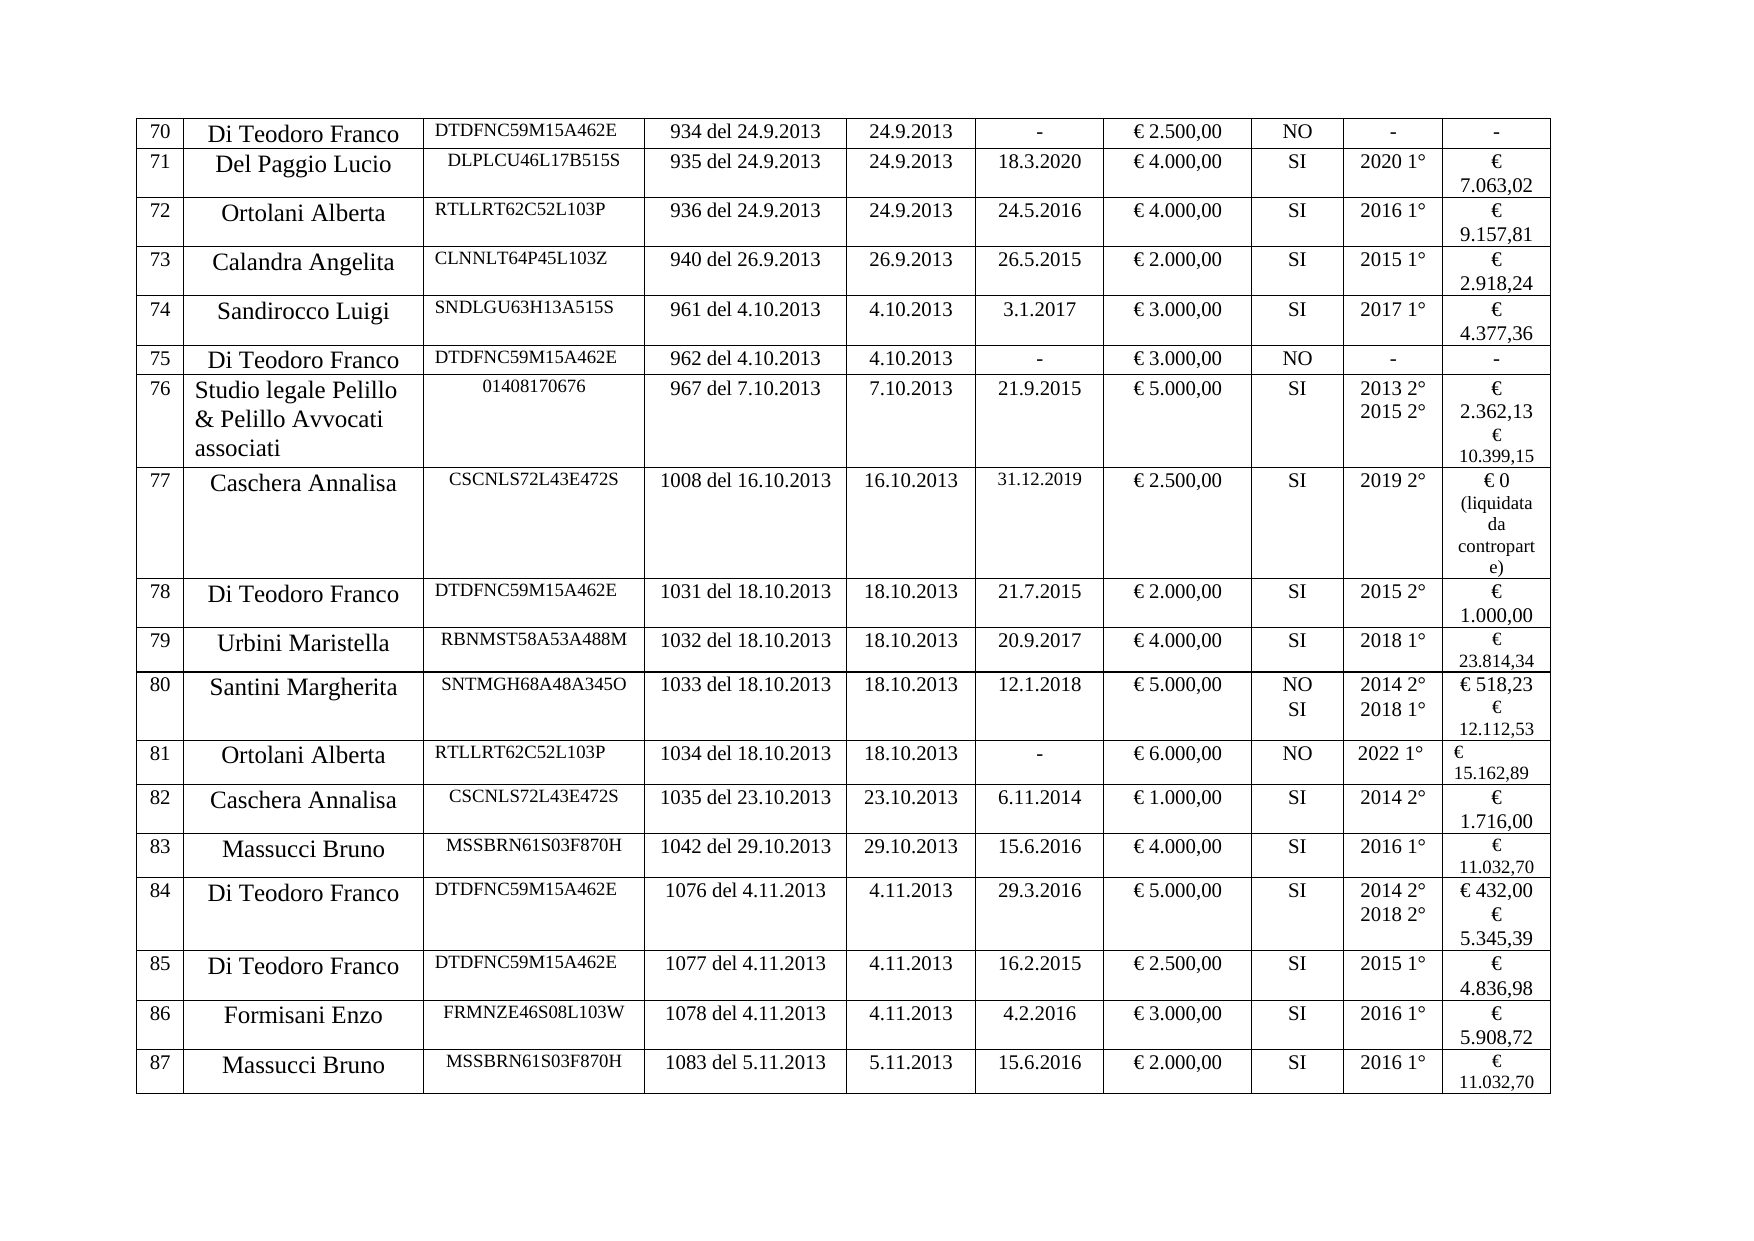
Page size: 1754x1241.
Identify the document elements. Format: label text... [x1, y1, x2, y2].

table_cell SNTMGH68A48A345O [424, 673, 644, 739]
table_cell 2020 1° [1344, 149, 1442, 197]
table_cell 2015 1° [1344, 247, 1442, 295]
table_cell 77 [137, 468, 183, 578]
table_cell Ortolani Alberta [184, 741, 423, 784]
table_cell € 6.000,00 [1104, 741, 1251, 784]
table_cell € 2.000,00 [1104, 247, 1251, 295]
table_cell € 4.000,00 [1104, 198, 1251, 246]
table_cell 2014 2° 2018 2° [1344, 878, 1442, 950]
table_cell SNDLGU63H13A515S [424, 296, 644, 344]
table_cell 23.10.2013 [847, 785, 975, 833]
table_cell 2015 1° [1344, 951, 1442, 999]
table_cell € 2.500,00 [1104, 468, 1251, 578]
table_cell CLNNLT64P45L103Z [424, 247, 644, 295]
table_cell € 4.836,98 [1443, 951, 1550, 999]
table_cell 1035 del 23.10.2013 [645, 785, 846, 833]
table_cell 26.9.2013 [847, 247, 975, 295]
table_cell € 2.000,00 [1104, 1050, 1251, 1093]
table_cell SI [1252, 247, 1343, 295]
table_cell Formisani Enzo [184, 1001, 423, 1049]
table_cell SI [1252, 628, 1343, 671]
table_cell RTLLRT62C52L103P [424, 198, 644, 246]
table_cell 2016 1° [1344, 1001, 1442, 1049]
table_cell 12.1.2018 [976, 673, 1103, 739]
table_cell Di Teodoro Franco [184, 346, 423, 374]
table_cell € 2.000,00 [1104, 579, 1251, 627]
table_cell € 5.908,72 [1443, 1001, 1550, 1049]
table_cell € 1.716,00 [1443, 785, 1550, 833]
table_cell 1031 del 18.10.2013 [645, 579, 846, 627]
table_cell Massucci Bruno [184, 1050, 423, 1093]
table_cell Urbini Maristella [184, 628, 423, 671]
table_cell - [1443, 119, 1550, 148]
table_cell SI [1252, 878, 1343, 950]
table_cell Di Teodoro Franco [184, 878, 423, 950]
table_cell NO [1252, 346, 1343, 374]
table_cell 4.10.2013 [847, 346, 975, 374]
table_cell € 3.000,00 [1104, 346, 1251, 374]
table_cell 1076 del 4.11.2013 [645, 878, 846, 950]
table_cell € 1.000,00 [1104, 785, 1251, 833]
table_cell 18.10.2013 [847, 741, 975, 784]
table_cell 29.3.2016 [976, 878, 1103, 950]
table_cell 24.9.2013 [847, 149, 975, 197]
table_cell RTLLRT62C52L103P [424, 741, 644, 784]
table_cell € 5.000,00 [1104, 878, 1251, 950]
table_cell Di Teodoro Franco [184, 951, 423, 999]
table_cell 26.5.2015 [976, 247, 1103, 295]
table_cell € 5.000,00 [1104, 375, 1251, 467]
table_cell 2017 1° [1344, 296, 1442, 344]
table_cell 2016 1° [1344, 198, 1442, 246]
table_cell - [1344, 119, 1442, 148]
table_cell 2019 2° [1344, 468, 1442, 578]
table_cell 82 [137, 785, 183, 833]
table_cell € 2.918,24 [1443, 247, 1550, 295]
table_cell € 9.157,81 [1443, 198, 1550, 246]
table_cell 1033 del 18.10.2013 [645, 673, 846, 739]
table_cell SI [1252, 1050, 1343, 1093]
table_cell 4.11.2013 [847, 878, 975, 950]
table_cell 3.1.2017 [976, 296, 1103, 344]
table_cell SI [1252, 579, 1343, 627]
table_cell 2015 2° [1344, 579, 1442, 627]
table_cell 935 del 24.9.2013 [645, 149, 846, 197]
table_cell - [1344, 346, 1442, 374]
table_cell Calandra Angelita [184, 247, 423, 295]
table_cell SI [1252, 375, 1343, 467]
table_cell 24.9.2013 [847, 119, 975, 148]
table_cell 72 [137, 198, 183, 246]
table_cell 74 [137, 296, 183, 344]
table_cell 2022 1° [1344, 741, 1442, 784]
table_cell 4.10.2013 [847, 296, 975, 344]
table_cell DLPLCU46L17B515S [424, 149, 644, 197]
table_cell 15.6.2016 [976, 834, 1103, 877]
table_cell 70 [137, 119, 183, 148]
table_cell - [976, 119, 1103, 148]
table_cell € 11.032,70 [1443, 1050, 1550, 1093]
table_cell SI [1252, 1001, 1343, 1049]
table_cell € 11.032,70 [1443, 834, 1550, 877]
table_cell 1083 del 5.11.2013 [645, 1050, 846, 1093]
table_cell 85 [137, 951, 183, 999]
table_cell € 7.063,02 [1443, 149, 1550, 197]
table_cell 29.10.2013 [847, 834, 975, 877]
table_cell Di Teodoro Franco [184, 579, 423, 627]
table_cell 967 del 7.10.2013 [645, 375, 846, 467]
table_cell DTDFNC59M15A462E [424, 878, 644, 950]
table_cell 1042 del 29.10.2013 [645, 834, 846, 877]
table_cell 21.9.2015 [976, 375, 1103, 467]
table_cell 1078 del 4.11.2013 [645, 1001, 846, 1049]
table_cell DTDFNC59M15A462E [424, 346, 644, 374]
table_cell 79 [137, 628, 183, 671]
table_cell 73 [137, 247, 183, 295]
table_cell 934 del 24.9.2013 [645, 119, 846, 148]
table_cell SI [1252, 149, 1343, 197]
table_cell 961 del 4.10.2013 [645, 296, 846, 344]
table_cell € 23.814,34 [1443, 628, 1550, 671]
table_cell 76 [137, 375, 183, 467]
table_cell 18.3.2020 [976, 149, 1103, 197]
table_cell 2016 1° [1344, 1050, 1442, 1093]
table_cell 86 [137, 1001, 183, 1049]
table_cell 78 [137, 579, 183, 627]
table_cell € 4.377,36 [1443, 296, 1550, 344]
table_cell € 2.362,13 € 10.399,15 [1443, 375, 1550, 467]
table_cell SI [1252, 296, 1343, 344]
table_cell SI [1252, 951, 1343, 999]
table_cell DTDFNC59M15A462E [424, 119, 644, 148]
table_cell 18.10.2013 [847, 628, 975, 671]
table_cell € 0 (liquidata da controparte) [1443, 468, 1550, 578]
table_cell € 5.000,00 [1104, 673, 1251, 739]
table_cell 24.9.2013 [847, 198, 975, 246]
table_cell 1034 del 18.10.2013 [645, 741, 846, 784]
table_cell 20.9.2017 [976, 628, 1103, 671]
table_cell 7.10.2013 [847, 375, 975, 467]
table_cell 24.5.2016 [976, 198, 1103, 246]
table_cell FRMNZE46S08L103W [424, 1001, 644, 1049]
table_cell RBNMST58A53A488M [424, 628, 644, 671]
table_cell 2018 1° [1344, 628, 1442, 671]
table_cell 1077 del 4.11.2013 [645, 951, 846, 999]
table_cell € 4.000,00 [1104, 149, 1251, 197]
table_cell 1008 del 16.10.2013 [645, 468, 846, 578]
table_cell 15.6.2016 [976, 1050, 1103, 1093]
table_cell Caschera Annalisa [184, 785, 423, 833]
table_cell 21.7.2015 [976, 579, 1103, 627]
table_cell € 15.162,89 [1443, 741, 1550, 784]
table_cell Massucci Bruno [184, 834, 423, 877]
table_cell 4.11.2013 [847, 1001, 975, 1049]
table_cell 16.10.2013 [847, 468, 975, 578]
table_cell - [976, 346, 1103, 374]
table_cell € 432,00 € 5.345,39 [1443, 878, 1550, 950]
table_cell 1032 del 18.10.2013 [645, 628, 846, 671]
table_cell SI [1252, 468, 1343, 578]
table_cell DTDFNC59M15A462E [424, 579, 644, 627]
table_cell € 4.000,00 [1104, 628, 1251, 671]
table_cell Sandirocco Luigi [184, 296, 423, 344]
table_cell SI [1252, 198, 1343, 246]
table_cell MSSBRN61S03F870H [424, 1050, 644, 1093]
table_cell € 2.500,00 [1104, 951, 1251, 999]
table_cell MSSBRN61S03F870H [424, 834, 644, 877]
table_cell Santini Margherita [184, 673, 423, 739]
table_cell € 2.500,00 [1104, 119, 1251, 148]
table_cell 2013 2° 2015 2° [1344, 375, 1442, 467]
table_cell 2016 1° [1344, 834, 1442, 877]
table_cell € 518,23 € 12.112,53 [1443, 673, 1550, 739]
table_cell 5.11.2013 [847, 1050, 975, 1093]
table_cell 936 del 24.9.2013 [645, 198, 846, 246]
table_cell 75 [137, 346, 183, 374]
table_cell NO [1252, 119, 1343, 148]
table_cell Del Paggio Lucio [184, 149, 423, 197]
table_cell 2014 2° [1344, 785, 1442, 833]
table_cell SI [1252, 834, 1343, 877]
table_cell 962 del 4.10.2013 [645, 346, 846, 374]
table_cell € 1.000,00 [1443, 579, 1550, 627]
table_cell 4.2.2016 [976, 1001, 1103, 1049]
table_cell 01408170676 [424, 375, 644, 467]
table_cell SI [1252, 785, 1343, 833]
table_cell NO SI [1252, 673, 1343, 739]
table_cell Studio legale Pelillo & Pelillo Avvocati associati [184, 375, 423, 467]
table_cell 6.11.2014 [976, 785, 1103, 833]
table_cell Caschera Annalisa [184, 468, 423, 578]
table_cell 80 [137, 673, 183, 739]
table_cell 81 [137, 741, 183, 784]
table_cell 83 [137, 834, 183, 877]
table_cell 940 del 26.9.2013 [645, 247, 846, 295]
table_cell - [976, 741, 1103, 784]
table_cell - [1443, 346, 1550, 374]
table_cell € 4.000,00 [1104, 834, 1251, 877]
table_cell 4.11.2013 [847, 951, 975, 999]
table_cell 31.12.2019 [976, 468, 1103, 578]
table_cell 18.10.2013 [847, 579, 975, 627]
table_cell € 3.000,00 [1104, 296, 1251, 344]
table_cell Ortolani Alberta [184, 198, 423, 246]
table_cell 16.2.2015 [976, 951, 1103, 999]
table_cell 71 [137, 149, 183, 197]
table_cell 87 [137, 1050, 183, 1093]
table_cell Di Teodoro Franco [184, 119, 423, 148]
table_cell 2014 2° 2018 1° [1344, 673, 1442, 739]
table_cell € 3.000,00 [1104, 1001, 1251, 1049]
table_cell CSCNLS72L43E472S [424, 785, 644, 833]
table_cell 84 [137, 878, 183, 950]
table_cell CSCNLS72L43E472S [424, 468, 644, 578]
table_cell NO [1252, 741, 1343, 784]
table_cell 18.10.2013 [847, 673, 975, 739]
table_cell DTDFNC59M15A462E [424, 951, 644, 999]
